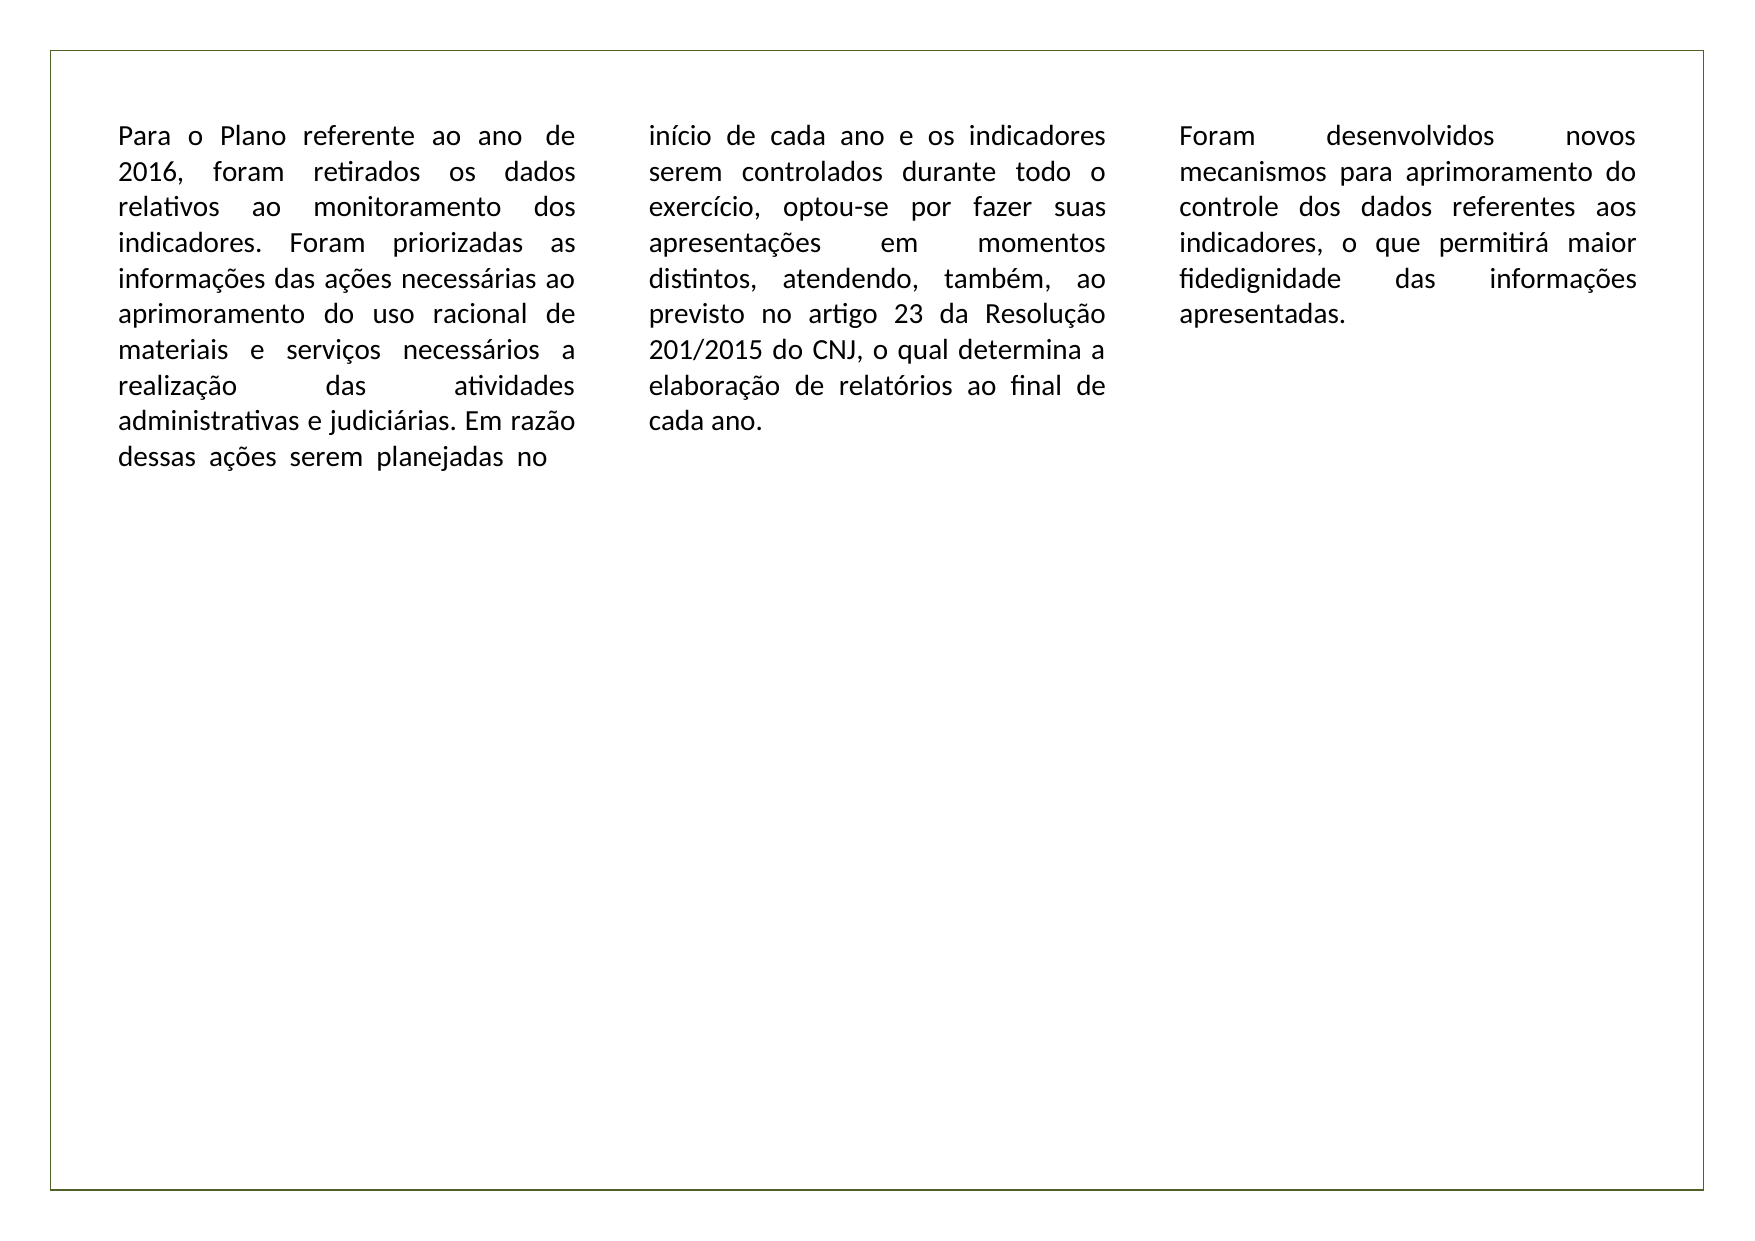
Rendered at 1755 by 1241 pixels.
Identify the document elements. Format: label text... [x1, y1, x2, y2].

text Para o Plano referente ao ano de 2016, foram retirados os dados relativos ao monitoramento dos indicadores. Foram priorizadas as informações das ações necessárias ao aprimoramento do uso racional de materiais e serviços necessários a realização das atividades administrativas e judiciárias. Em razão dessas ações serem planejadas no [118, 117, 576, 473]
text Foram desenvolvidos novos mecanismos para aprimoramento do controle dos dados referentes aos indicadores, o que permitirá maior fidedignidade das informações apresentadas. [1179, 117, 1637, 331]
text início de cada ano e os indicadores serem controlados durante todo o exercício, optou-se por fazer suas apresentações em momentos distintos, atendendo, também, ao previsto no artigo 23 da Resolução 201/2015 do CNJ, o qual determina a elaboração de relatórios ao final de cada ano. [648, 117, 1106, 438]
